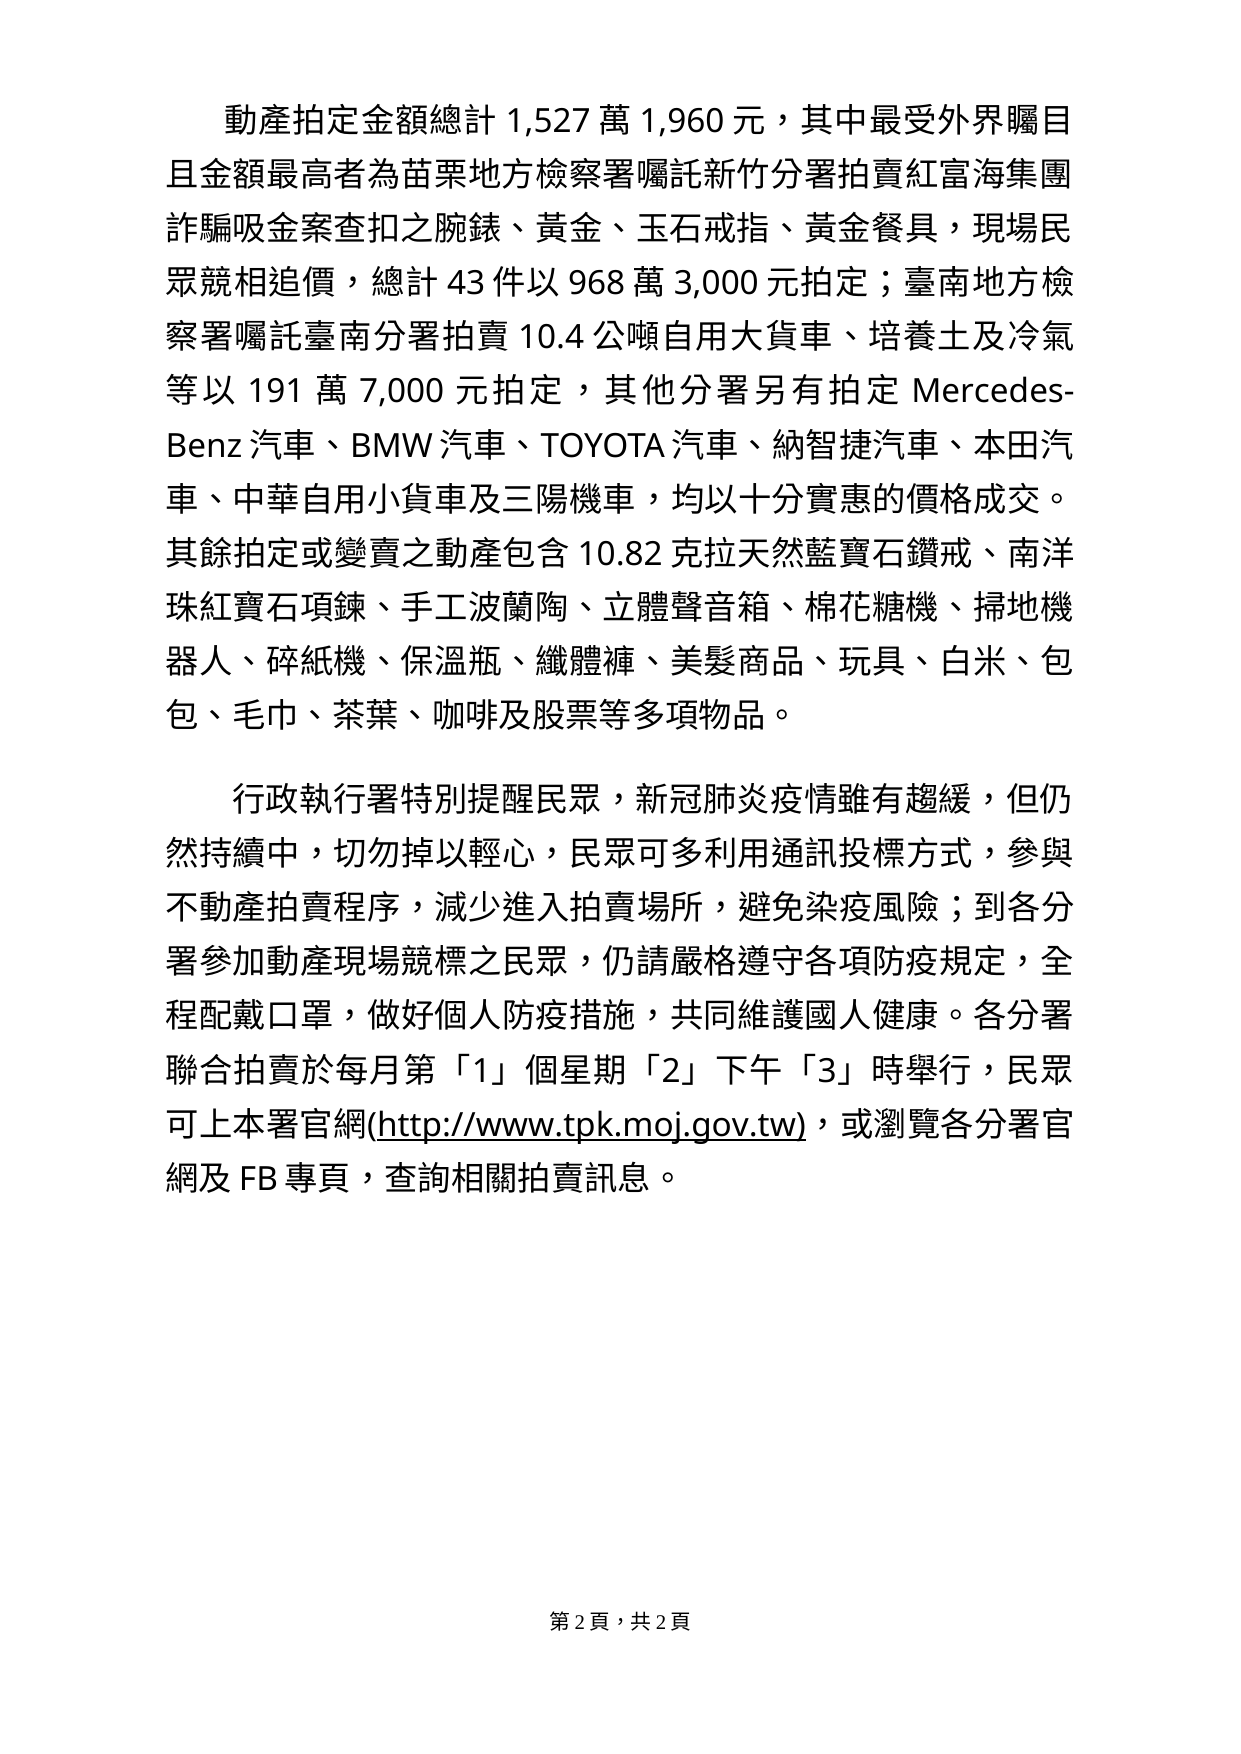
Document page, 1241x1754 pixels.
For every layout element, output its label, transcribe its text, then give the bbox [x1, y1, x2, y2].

text 動產拍定金額總計1,527萬1,960元，其中最受外界矚目且金額最高者為苗栗地方檢察署囑託新竹分署拍賣紅富海集團詐騙吸金案查扣之腕錶、黃金、玉石戒指、黃金餐具，現場民眾競相追價，總計43件以968萬3,000元拍定；臺南地方檢察署囑託臺南分署拍賣10.4公噸自用大貨車、培養土及冷氣等以191萬7,000元拍定，其他分署另有拍定Mercedes-Benz汽車、BMW汽車、TOYOTA汽車、納智捷汽車、本田汽車、中華自用小貨車及三陽機車，均以十分實惠的價格成交。其餘拍定或變賣之動產包含10.82克拉天然藍寶石鑽戒、南洋珠紅寶石項鍊、手工波蘭陶、立體聲音箱、棉花糖機、掃地機器人、碎紙機、保溫瓶、纖體褲、美髮商品、玩具、白米、包包、毛巾、茶葉、咖啡及股票等多項物品。 [165, 89, 1075, 739]
text 行政執行署特別提醒民眾，新冠肺炎疫情雖有趨緩，但仍然持續中，切勿掉以輕心，民眾可多利用通訊投標方式，參與不動產拍賣程序，減少進入拍賣場所，避免染疫風險；到各分署參加動產現場競標之民眾，仍請嚴格遵守各項防疫規定，全程配戴口罩，做好個人防疫措施，共同維護國人健康。各分署聯合拍賣於每月第「1」個星期「2」下午「3」時舉行，民眾可上本署官網(http://www.tpk.moj.gov.tw)，或瀏覽各分署官網及FB專頁，查詢相關拍賣訊息。 [165, 768, 1075, 1201]
